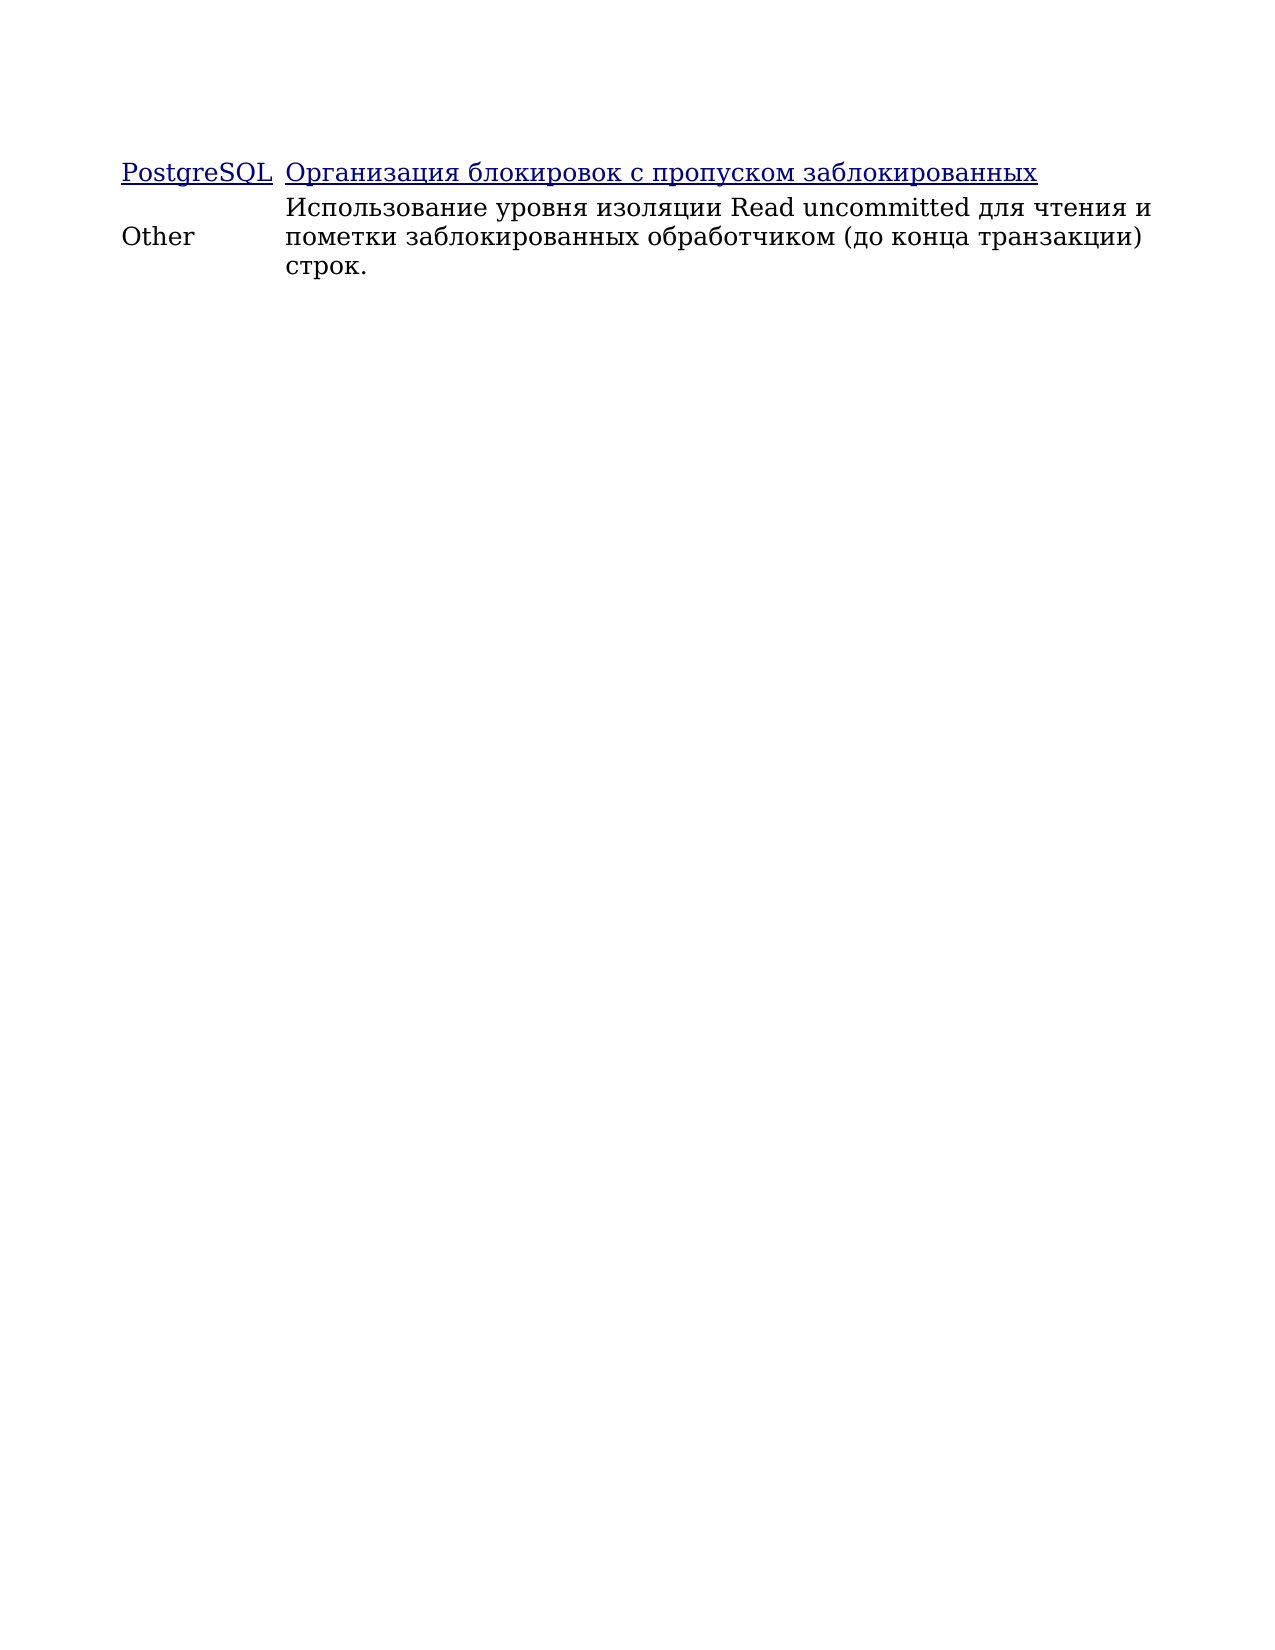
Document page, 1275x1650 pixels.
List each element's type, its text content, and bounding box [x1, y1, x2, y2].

table_cell [118, 284, 282, 319]
table_cell Other [118, 190, 282, 284]
table_header Организация блокировок с пропуском заблокированных [282, 155, 1216, 190]
table_cell Использование уровня изоляции Read uncommitted для чтения и пометки заблокированных обработчиком (до конца транзакции) строк. [282, 190, 1216, 284]
table_cell [282, 284, 1216, 319]
table_header PostgreSQL [118, 155, 282, 190]
